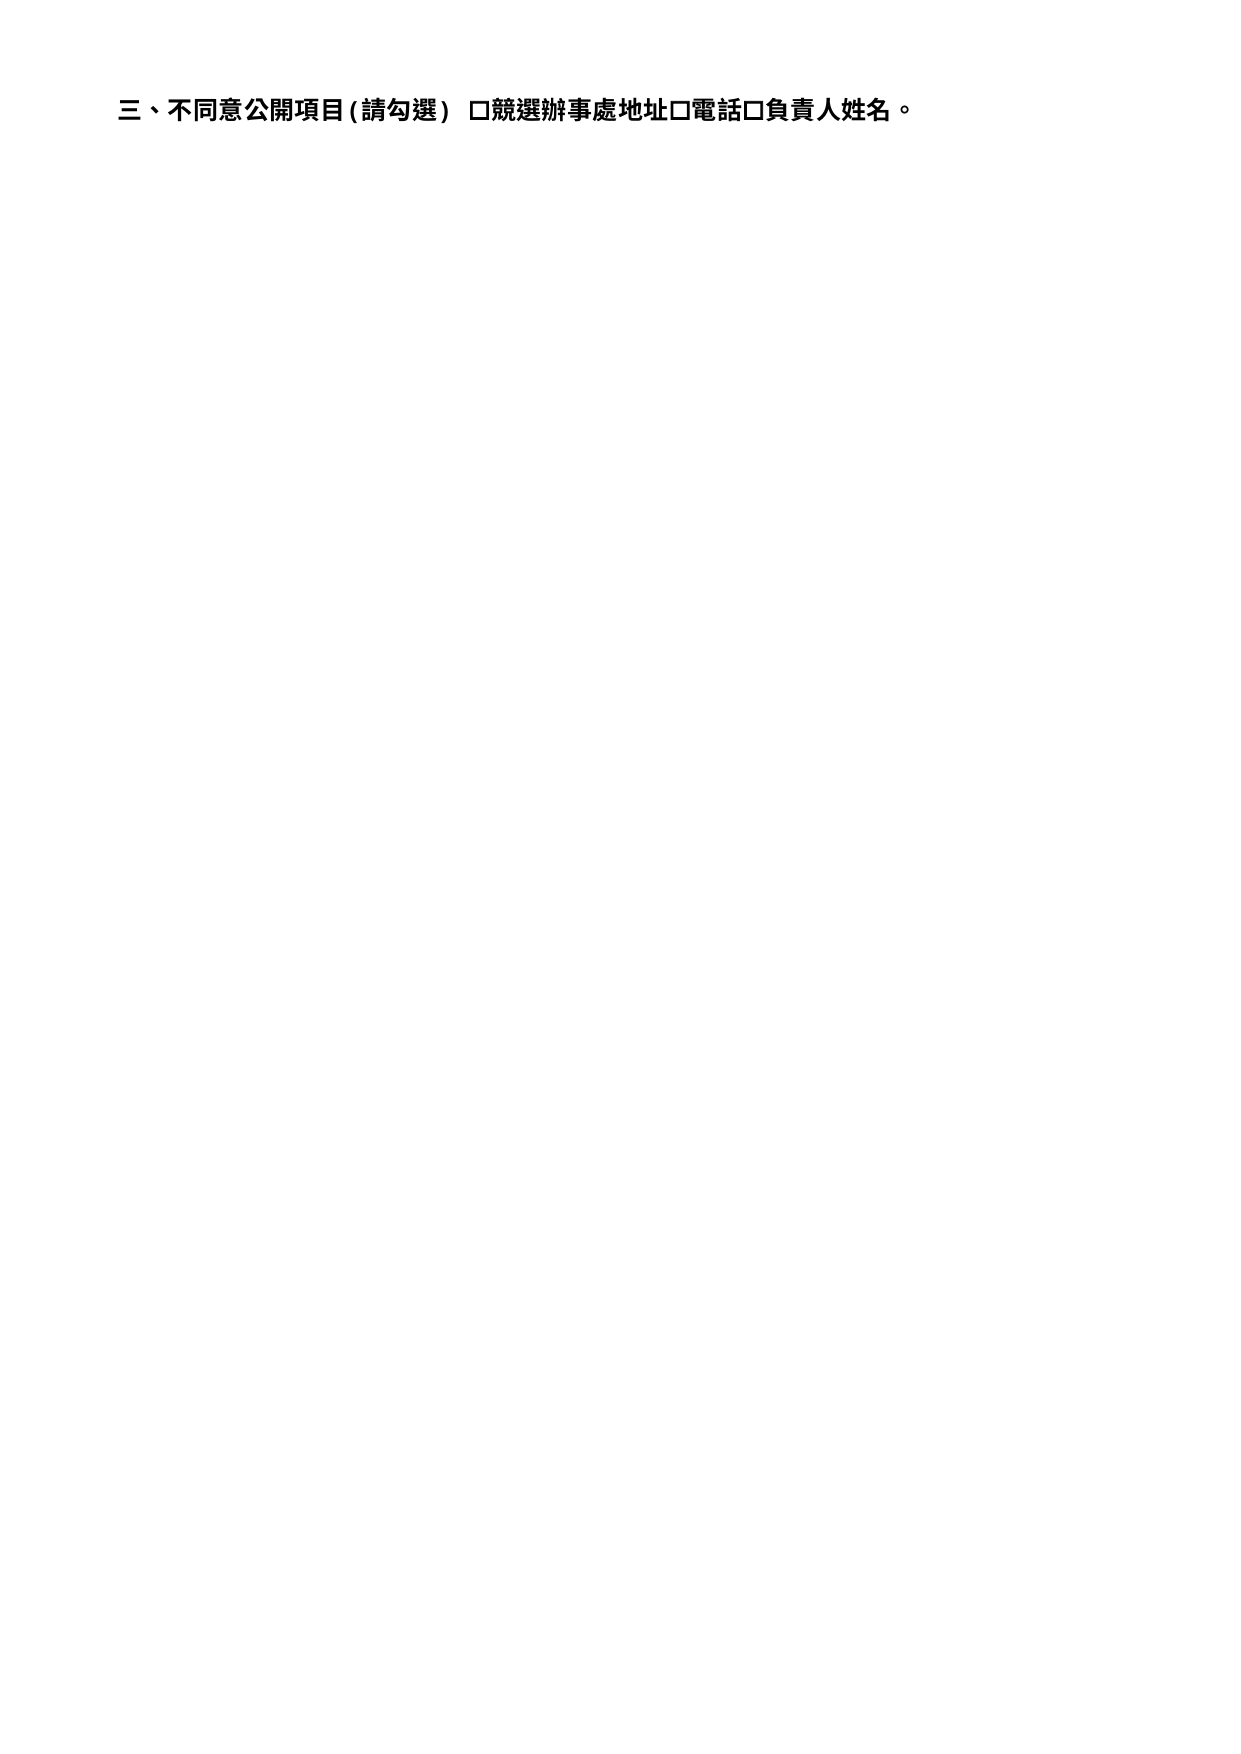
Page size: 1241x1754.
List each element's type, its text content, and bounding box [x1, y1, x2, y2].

text 三、不同意公開項目(請勾選) 競選辦事處地址電話負責人姓名。 [117, 90, 1150, 127]
